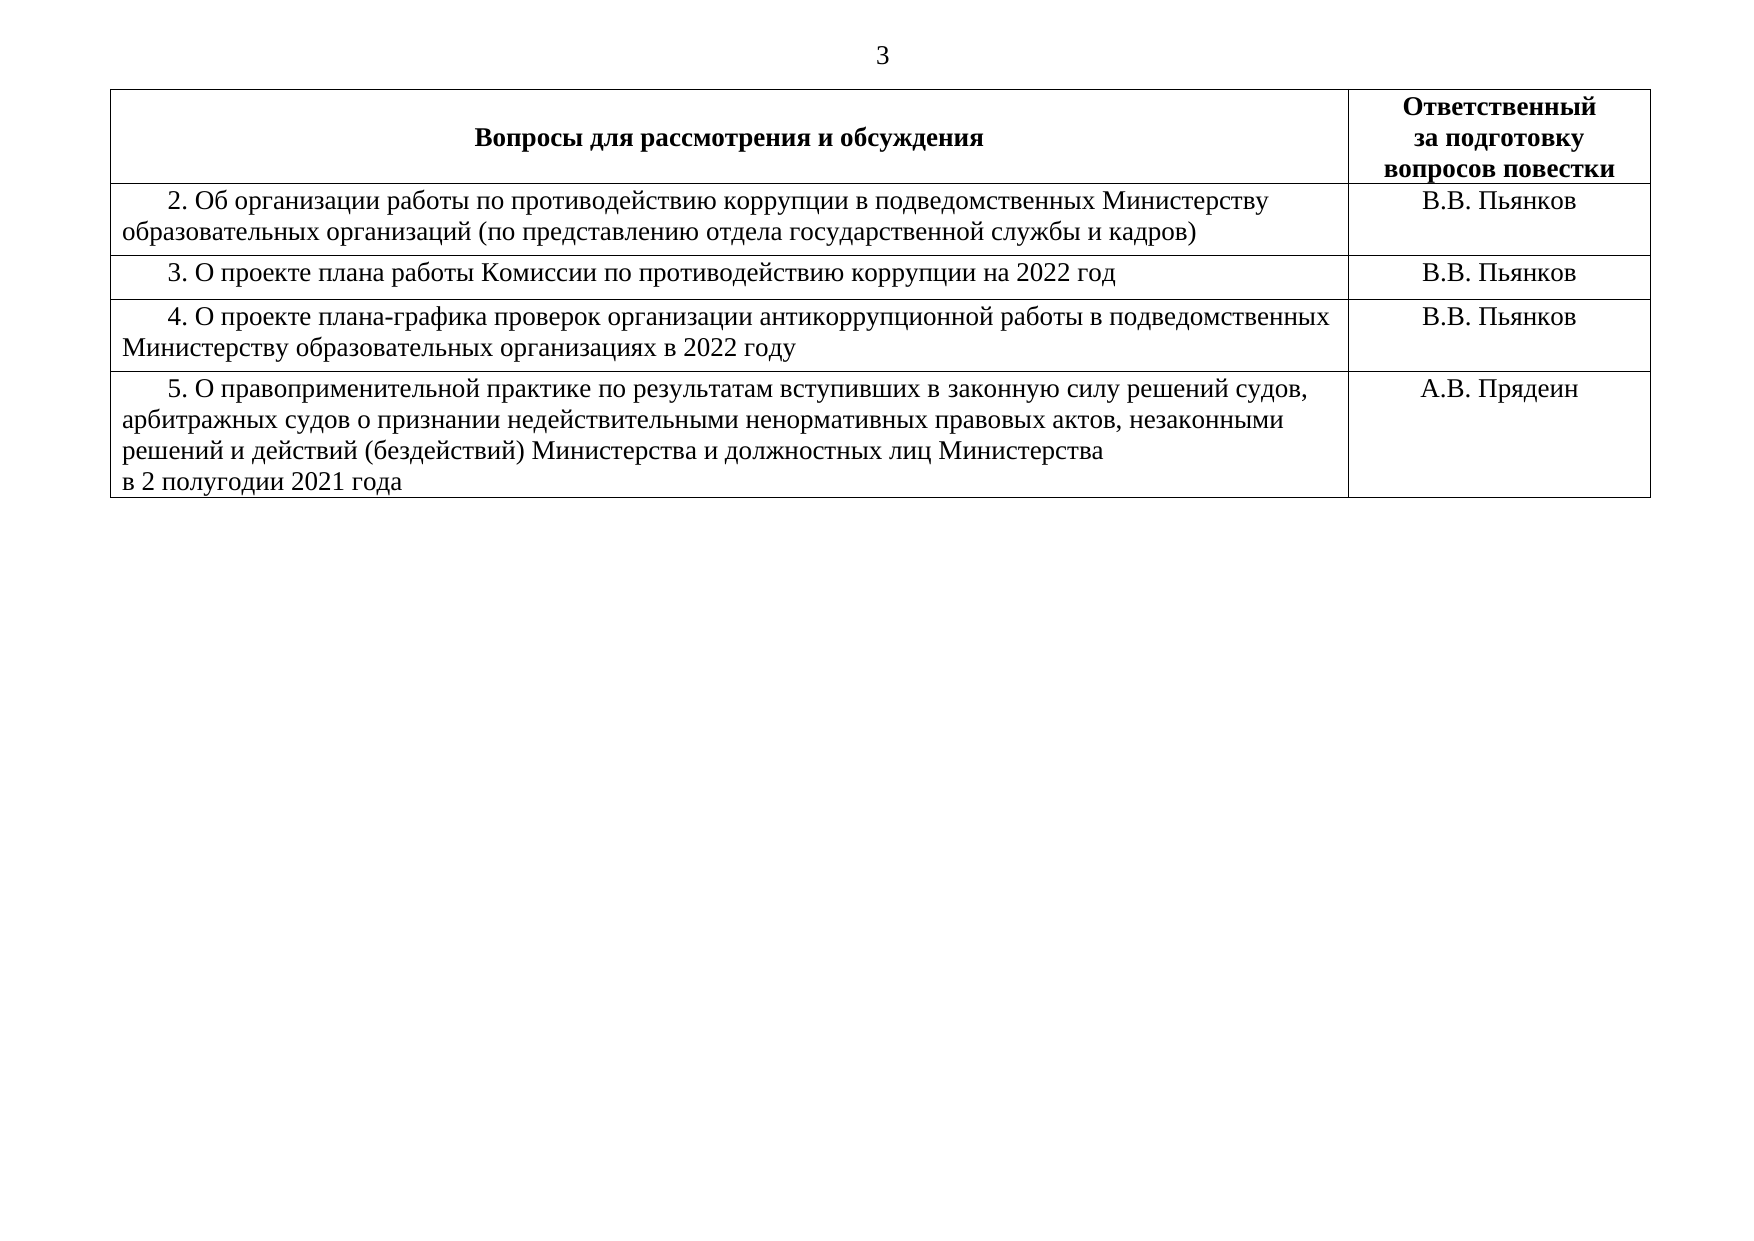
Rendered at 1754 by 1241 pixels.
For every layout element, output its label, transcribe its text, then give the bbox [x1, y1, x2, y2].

table_cell 4. О проекте плана-графика проверок организации антикоррупционной работы в подведомственных Министерству образовательных организациях в 2022 году [111, 300, 1348, 371]
table_cell В.В. Пьянков [1349, 300, 1650, 371]
table_cell 5. О правоприменительной практике по результатам вступивших в законную силу решений судов, арбитражных судов о признании недействительными ненормативных правовых актов, незаконными решений и действий (бездействий) Министерства и должностных лиц Министерства в 2 полугодии 2021 года [111, 372, 1348, 497]
table_cell А.В. Прядеин [1349, 372, 1650, 497]
table_header Вопросы для рассмотрения и обсуждения [111, 90, 1348, 183]
table_cell 2. Об организации работы по противодействию коррупции в подведомственных Министерству образовательных организаций (по представлению отдела государственной службы и кадров) [111, 184, 1348, 255]
table_cell В.В. Пьянков [1349, 184, 1650, 255]
table_cell В.В. Пьянков [1349, 256, 1650, 299]
table_header Ответственный за подготовку вопросов повестки [1349, 90, 1650, 183]
table_cell 3. О проекте плана работы Комиссии по противодействию коррупции на 2022 год [111, 256, 1348, 299]
